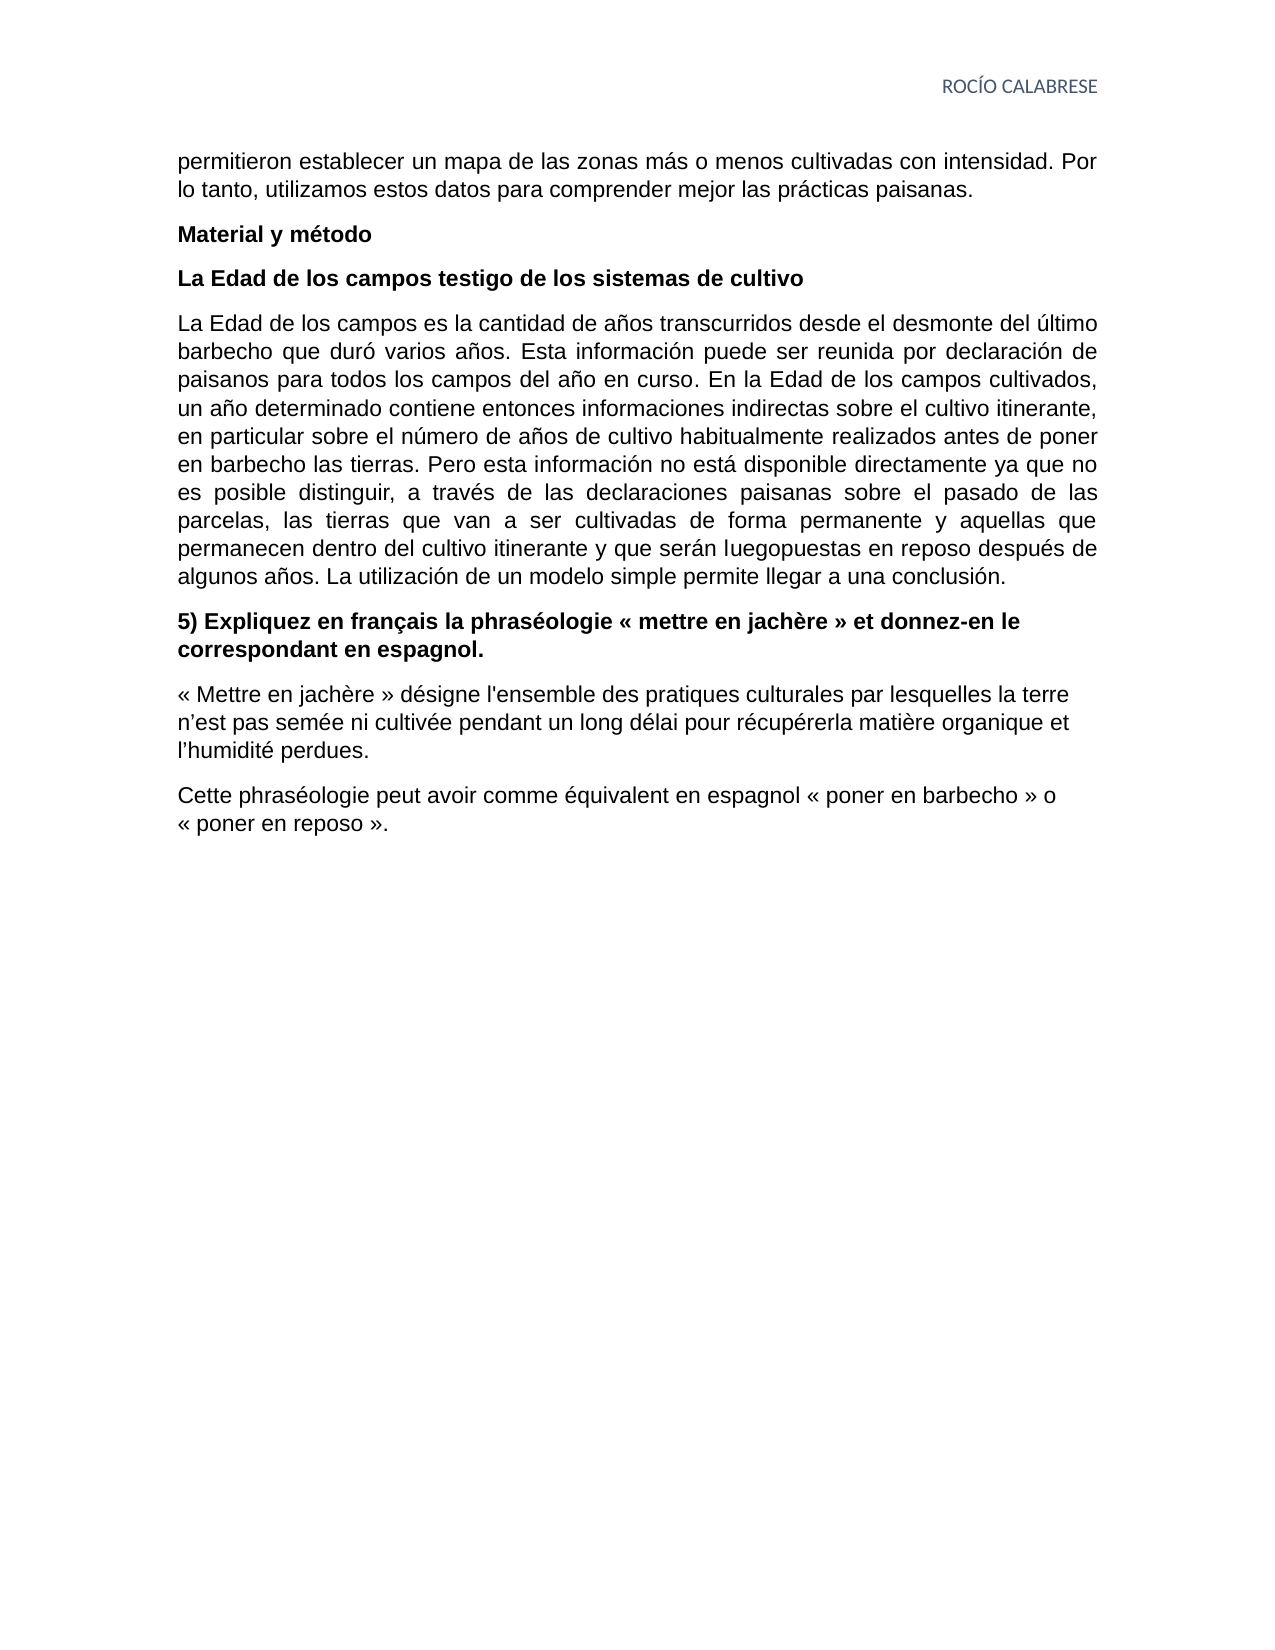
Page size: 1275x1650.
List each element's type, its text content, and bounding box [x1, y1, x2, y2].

text Cette phraséologie peut avoir comme équivalent en espagnol « poner en barbecho » o « poner en reposo ». [177, 782, 1098, 836]
text La Edad de los campos es la cantidad de años transcurridos desde el desmonte del último barbecho que duró varios años. Esta información puede ser reunida por declaración de paisanos para todos los campos del año en curso. En la Edad de los campos cultivados, un año determinado contiene entonces informaciones indirectas sobre el cultivo itinerante, en particular sobre el número de años de cultivo habitualmente realizados antes de poner en barbecho las tierras. Pero esta información no está disponible directamente ya que no es posible distinguir, a través de las declaraciones paisanas sobre el pasado de las parcelas, las tierras que van a ser cultivadas de forma permanente y aquellas que permanecen dentro del cultivo itinerante y que serán luegopuestas en reposo después de algunos años. La utilización de un modelo simple permite llegar a una conclusión. [177, 310, 1098, 589]
text permitieron establecer un mapa de las zonas más o menos cultivadas con intensidad. Por lo tanto, utilizamos estos datos para comprender mejor las prácticas paisanas. [177, 148, 1098, 202]
text 5) Expliquez en français la phraséologie « mettre en jachère » et donnez-en le correspondant en espagnol. [177, 608, 1098, 662]
text Material y método [177, 221, 1098, 247]
text La Edad de los campos testigo de los sistemas de cultivo [177, 265, 1098, 292]
text « Mettre en jachère » désigne l'ensemble des pratiques culturales par lesquelles la terre n’est pas semée ni cultivée pendant un long délai pour récupérerla matière organique et l’humidité perdues. [177, 681, 1098, 763]
